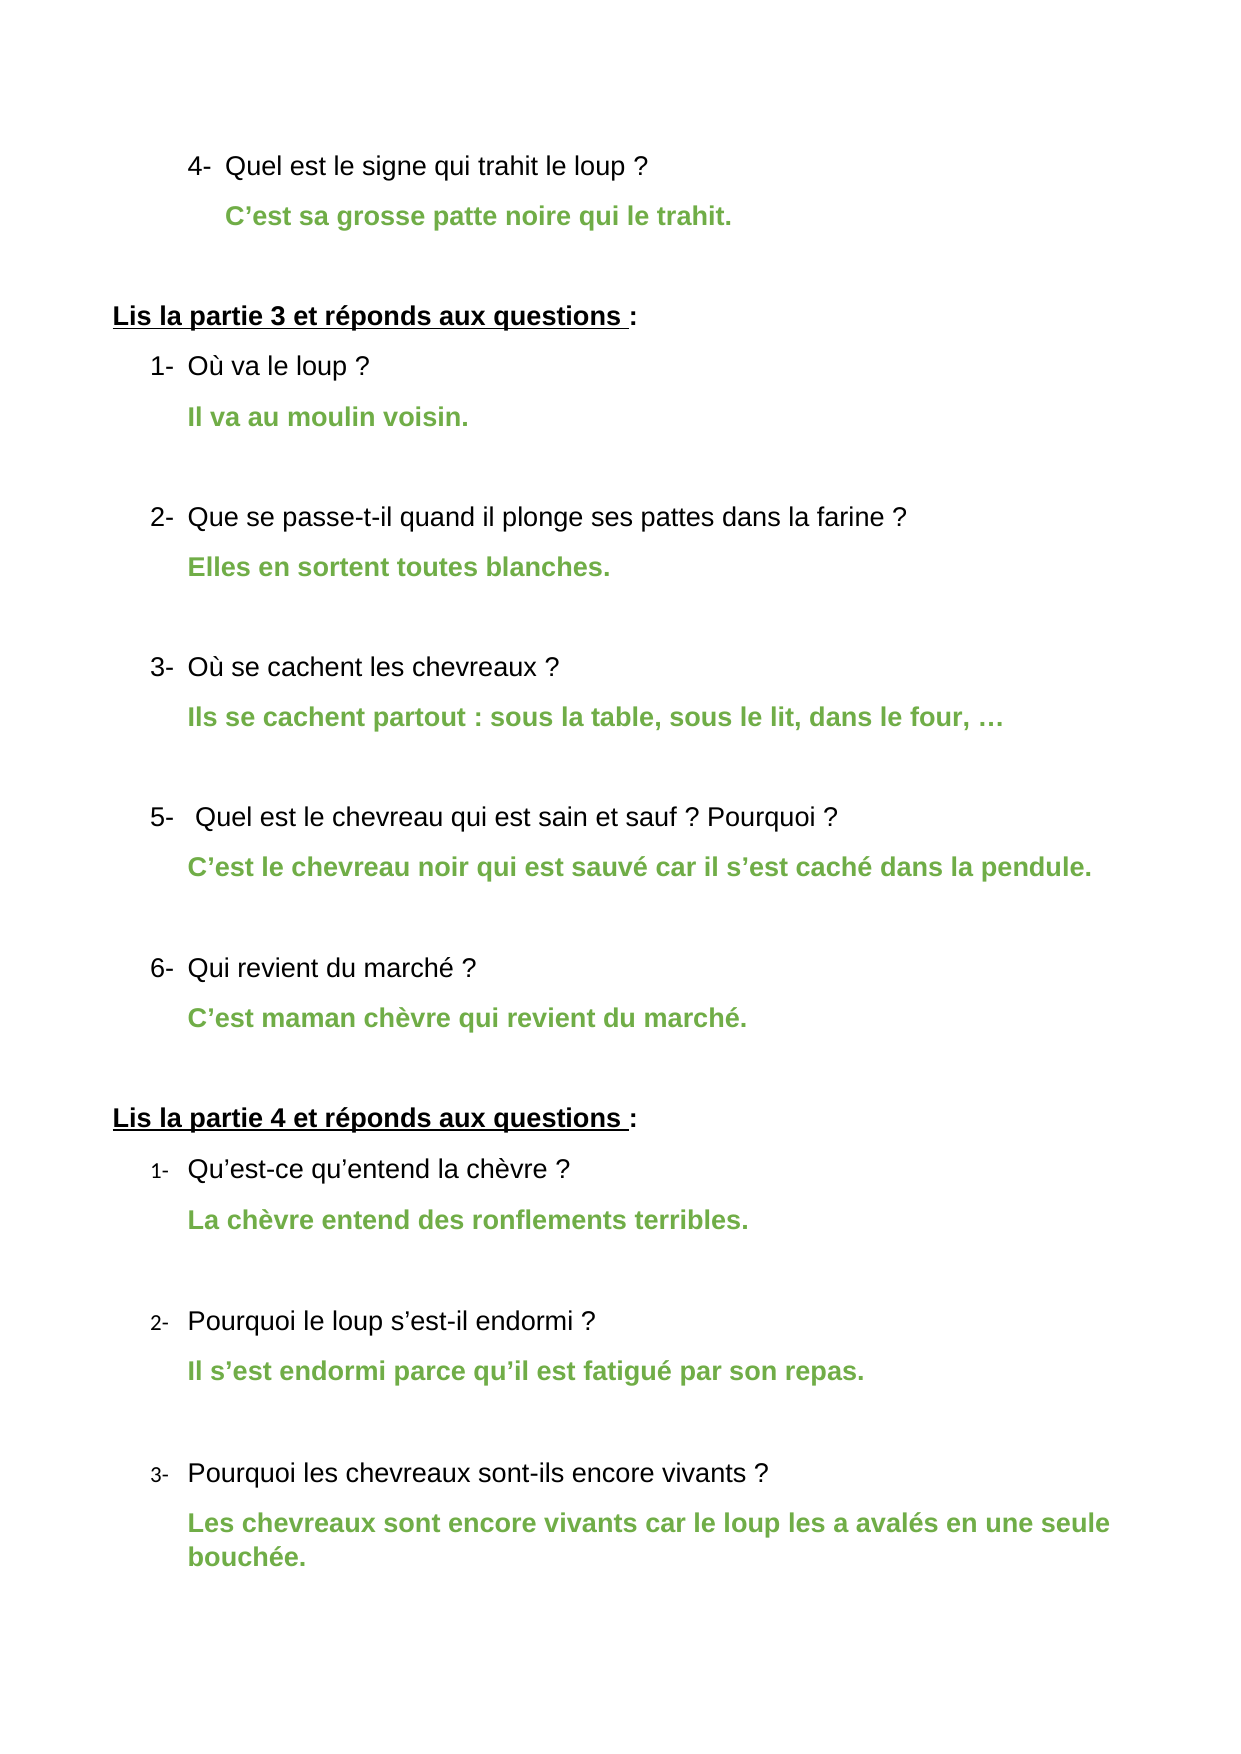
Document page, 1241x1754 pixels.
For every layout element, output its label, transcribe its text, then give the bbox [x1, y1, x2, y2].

text Lis la partie 3 et réponds aux questions : [112, 300, 1128, 332]
list Pourquoi les chevreaux sont‑ils encore vivants ? [150, 1456, 1128, 1488]
list La chèvre entend des ronflements terribles. [187, 1204, 1128, 1235]
text Lis la partie 4 et réponds aux questions : [112, 1102, 1128, 1133]
list Pourquoi le loup s’est‑il endormi ? [150, 1304, 1128, 1337]
list Où va le loup ? [150, 350, 1128, 382]
list Il va au moulin voisin. [187, 401, 1128, 432]
list C’est maman chèvre qui revient du marché. [187, 1002, 1128, 1033]
list Ils se cachent partout : sous la table, sous le lit, dans le four, … [187, 701, 1128, 732]
list Quel est le chevreau qui est sain et sauf ? Pourquoi ? [150, 801, 1128, 833]
list Elles en sortent toutes blanches. [187, 551, 1128, 582]
list Où se cachent les chevreaux ? [150, 651, 1128, 682]
list Les chevreaux sont encore vivants car le loup les a avalés en une seule bouchée. [187, 1507, 1128, 1572]
list Qui revient du marché ? [150, 952, 1128, 983]
list Quel est le signe qui trahit le loup ? [187, 150, 1128, 181]
list Il s’est endormi parce qu’il est fatigué par son repas. [187, 1355, 1128, 1387]
list C’est le chevreau noir qui est sauvé car il s’est caché dans la pendule. [187, 851, 1128, 883]
list C’est sa grosse patte noire qui le trahit. [225, 200, 1128, 231]
list Que se passe-t-il quand il plonge ses pattes dans la farine ? [150, 501, 1128, 532]
list Qu’est‑ce qu’entend la chèvre ? [150, 1152, 1128, 1185]
